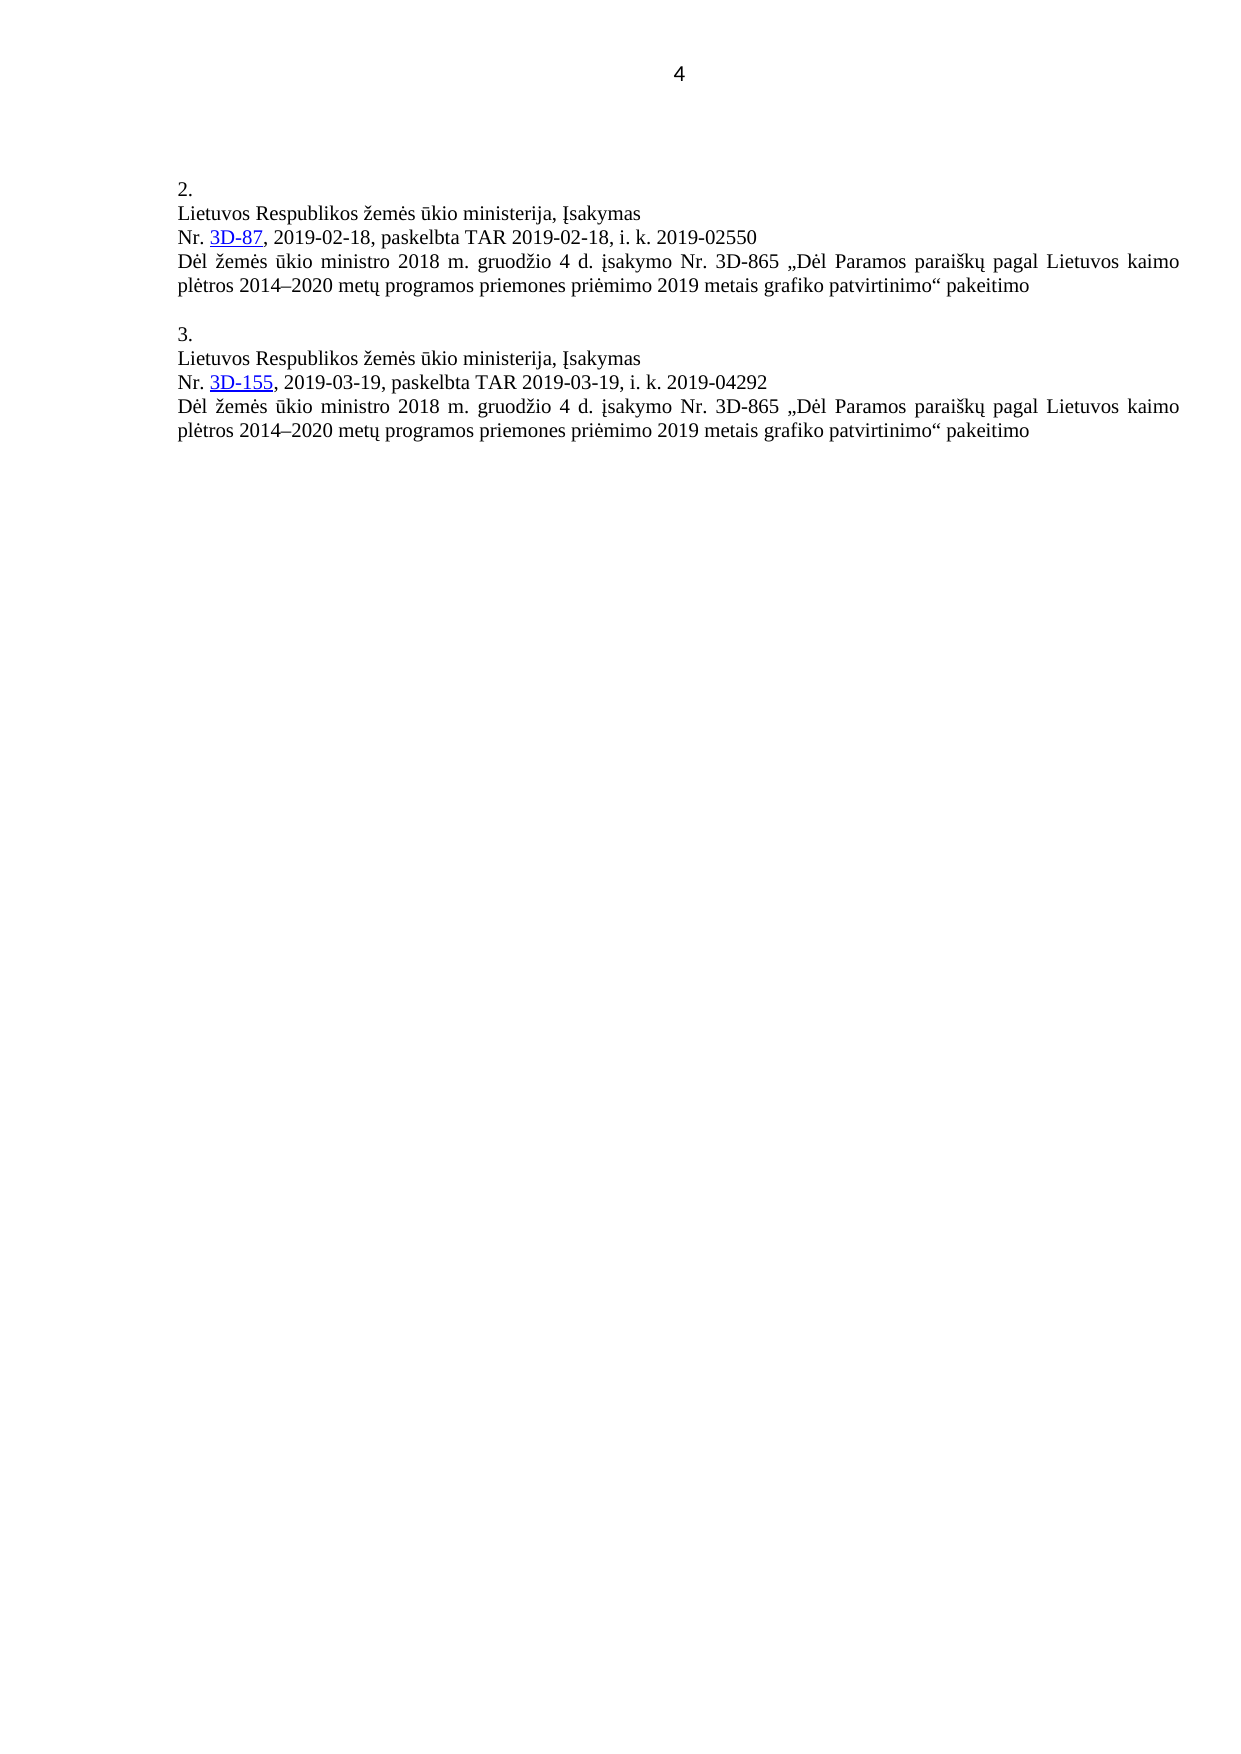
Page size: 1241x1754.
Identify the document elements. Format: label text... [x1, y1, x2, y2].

text Lietuvos Respublikos žemės ūkio ministerija, Įsakymas [177, 201, 1181, 225]
text Dėl žemės ūkio ministro 2018 m. gruodžio 4 d. įsakymo Nr. 3D-865 „Dėl Paramos paraiškų pagal Lietuvos kaimo plėtros 2014–2020 metų programos priemones priėmimo 2019 metais grafiko patvirtinimo“ pakeitimo [177, 394, 1181, 442]
text Nr. 3D-155, 2019-03-19, paskelbta TAR 2019-03-19, i. k. 2019-04292 [177, 370, 1181, 394]
text Dėl žemės ūkio ministro 2018 m. gruodžio 4 d. įsakymo Nr. 3D-865 „Dėl Paramos paraiškų pagal Lietuvos kaimo plėtros 2014–2020 metų programos priemones priėmimo 2019 metais grafiko patvirtinimo“ pakeitimo [177, 249, 1181, 297]
text 2. [177, 177, 1181, 201]
text Nr. 3D-87, 2019-02-18, paskelbta TAR 2019-02-18, i. k. 2019-02550 [177, 225, 1181, 249]
text Lietuvos Respublikos žemės ūkio ministerija, Įsakymas [177, 346, 1181, 370]
text 3. [177, 322, 1181, 346]
